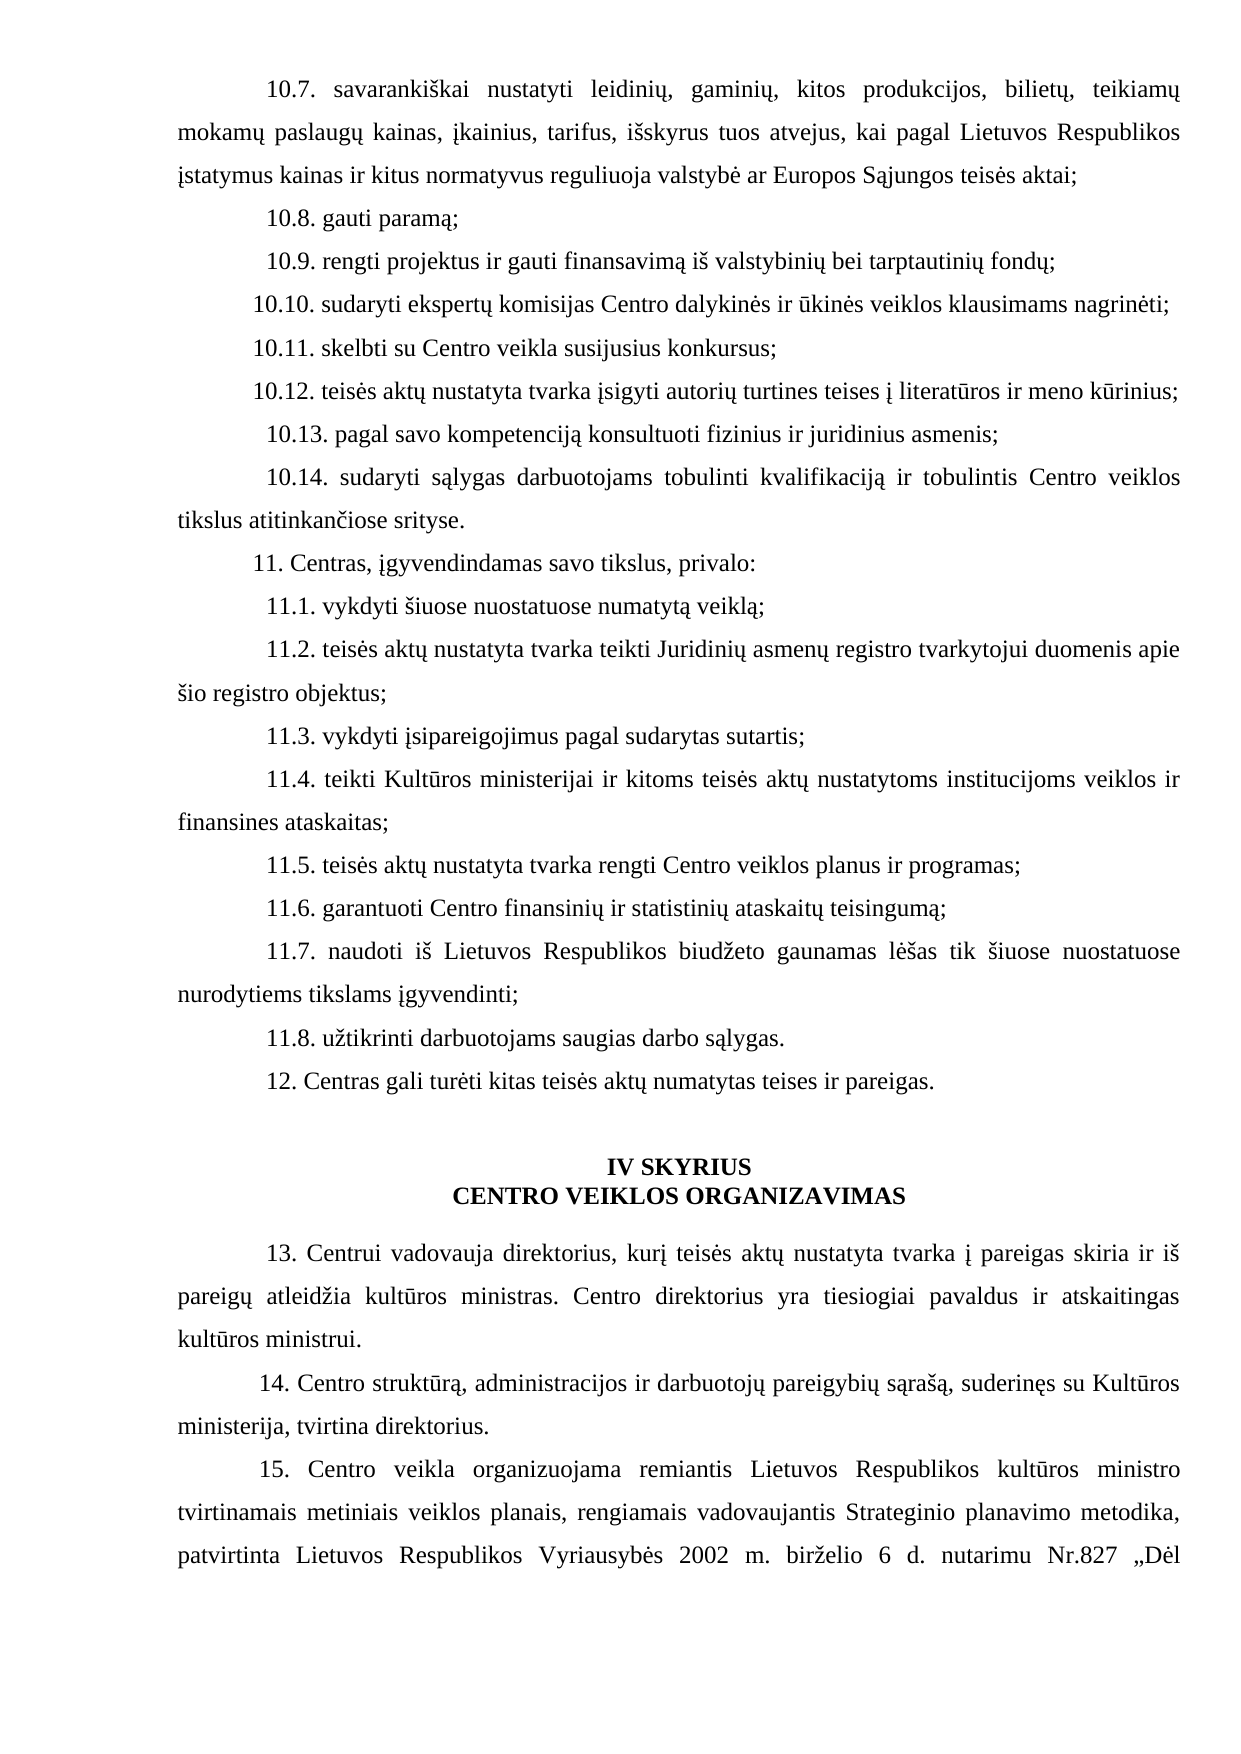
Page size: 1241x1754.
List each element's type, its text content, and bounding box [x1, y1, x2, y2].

text 11.1. vykdyti šiuose nuostatuose numatytą veiklą; [177, 591, 1181, 620]
text 11.5. teisės aktų nustatyta tvarka rengti Centro veiklos planus ir programas; [177, 850, 1181, 879]
text 10.10. sudaryti ekspertų komisijas Centro dalykinės ir ūkinės veiklos klausimams nagrinėti; [177, 289, 1181, 318]
text 10.14. sudaryti sąlygas darbuotojams tobulinti kvalifikaciją ir tobulintis Centro veiklos tikslus atitinkančiose srityse. [177, 462, 1181, 534]
text 11.7. naudoti iš Lietuvos Respublikos biudžeto gaunamas lėšas tik šiuose nuostatuose nurodytiems tikslams įgyvendinti; [177, 936, 1181, 1008]
text 11.8. užtikrinti darbuotojams saugias darbo sąlygas. [177, 1023, 1181, 1051]
text 11. Centras, įgyvendindamas savo tikslus, privalo: [177, 548, 1181, 577]
text CENTRO VEIKLOS ORGANIZAVIMAS [177, 1181, 1181, 1209]
text IV SKYRIUS [177, 1152, 1181, 1181]
text 11.3. vykdyti įsipareigojimus pagal sudarytas sutartis; [177, 721, 1181, 749]
text 15. Centro veikla organizuojama remiantis Lietuvos Respublikos kultūros ministro tvirtinamais metiniais veiklos planais, rengiamais vadovaujantis Strateginio planavimo metodika, patvirtinta Lietuvos Respublikos Vyriausybės 2002 m. birželio 6 d. nutarimu Nr.827 „Dėl [177, 1454, 1181, 1569]
text 14. Centro struktūrą, administracijos ir darbuotojų pareigybių sąrašą, suderinęs su Kultūros ministerija, tvirtina direktorius. [177, 1368, 1181, 1439]
text 10.13. pagal savo kompetenciją konsultuoti fizinius ir juridinius asmenis; [177, 419, 1181, 448]
text 10.9. rengti projektus ir gauti finansavimą iš valstybinių bei tarptautinių fondų; [177, 246, 1181, 275]
text 10.7. savarankiškai nustatyti leidinių, gaminių, kitos produkcijos, bilietų, teikiamų mokamų paslaugų kainas, įkainius, tarifus, išskyrus tuos atvejus, kai pagal Lietuvos Respublikos įstatymus kainas ir kitus normatyvus reguliuoja valstybė ar Europos Sąjungos teisės aktai; [177, 74, 1181, 189]
text 12. Centras gali turėti kitas teisės aktų numatytas teises ir pareigas. [177, 1066, 1181, 1094]
text 11.6. garantuoti Centro finansinių ir statistinių ataskaitų teisingumą; [177, 893, 1181, 922]
text 10.11. skelbti su Centro veikla susijusius konkursus; [177, 333, 1181, 361]
text 10.8. gauti paramą; [177, 203, 1181, 232]
text 10.12. teisės aktų nustatyta tvarka įsigyti autorių turtines teises į literatūros ir meno kūrinius; [177, 376, 1181, 404]
text 11.4. teikti Kultūros ministerijai ir kitoms teisės aktų nustatytoms institucijoms veiklos ir finansines ataskaitas; [177, 764, 1181, 836]
text 13. Centrui vadovauja direktorius, kurį teisės aktų nustatyta tvarka į pareigas skiria ir iš pareigų atleidžia kultūros ministras. Centro direktorius yra tiesiogiai pavaldus ir atskaitingas kultūros ministrui. [177, 1238, 1181, 1353]
text 11.2. teisės aktų nustatyta tvarka teikti Juridinių asmenų registro tvarkytojui duomenis apie šio registro objektus; [177, 634, 1181, 706]
